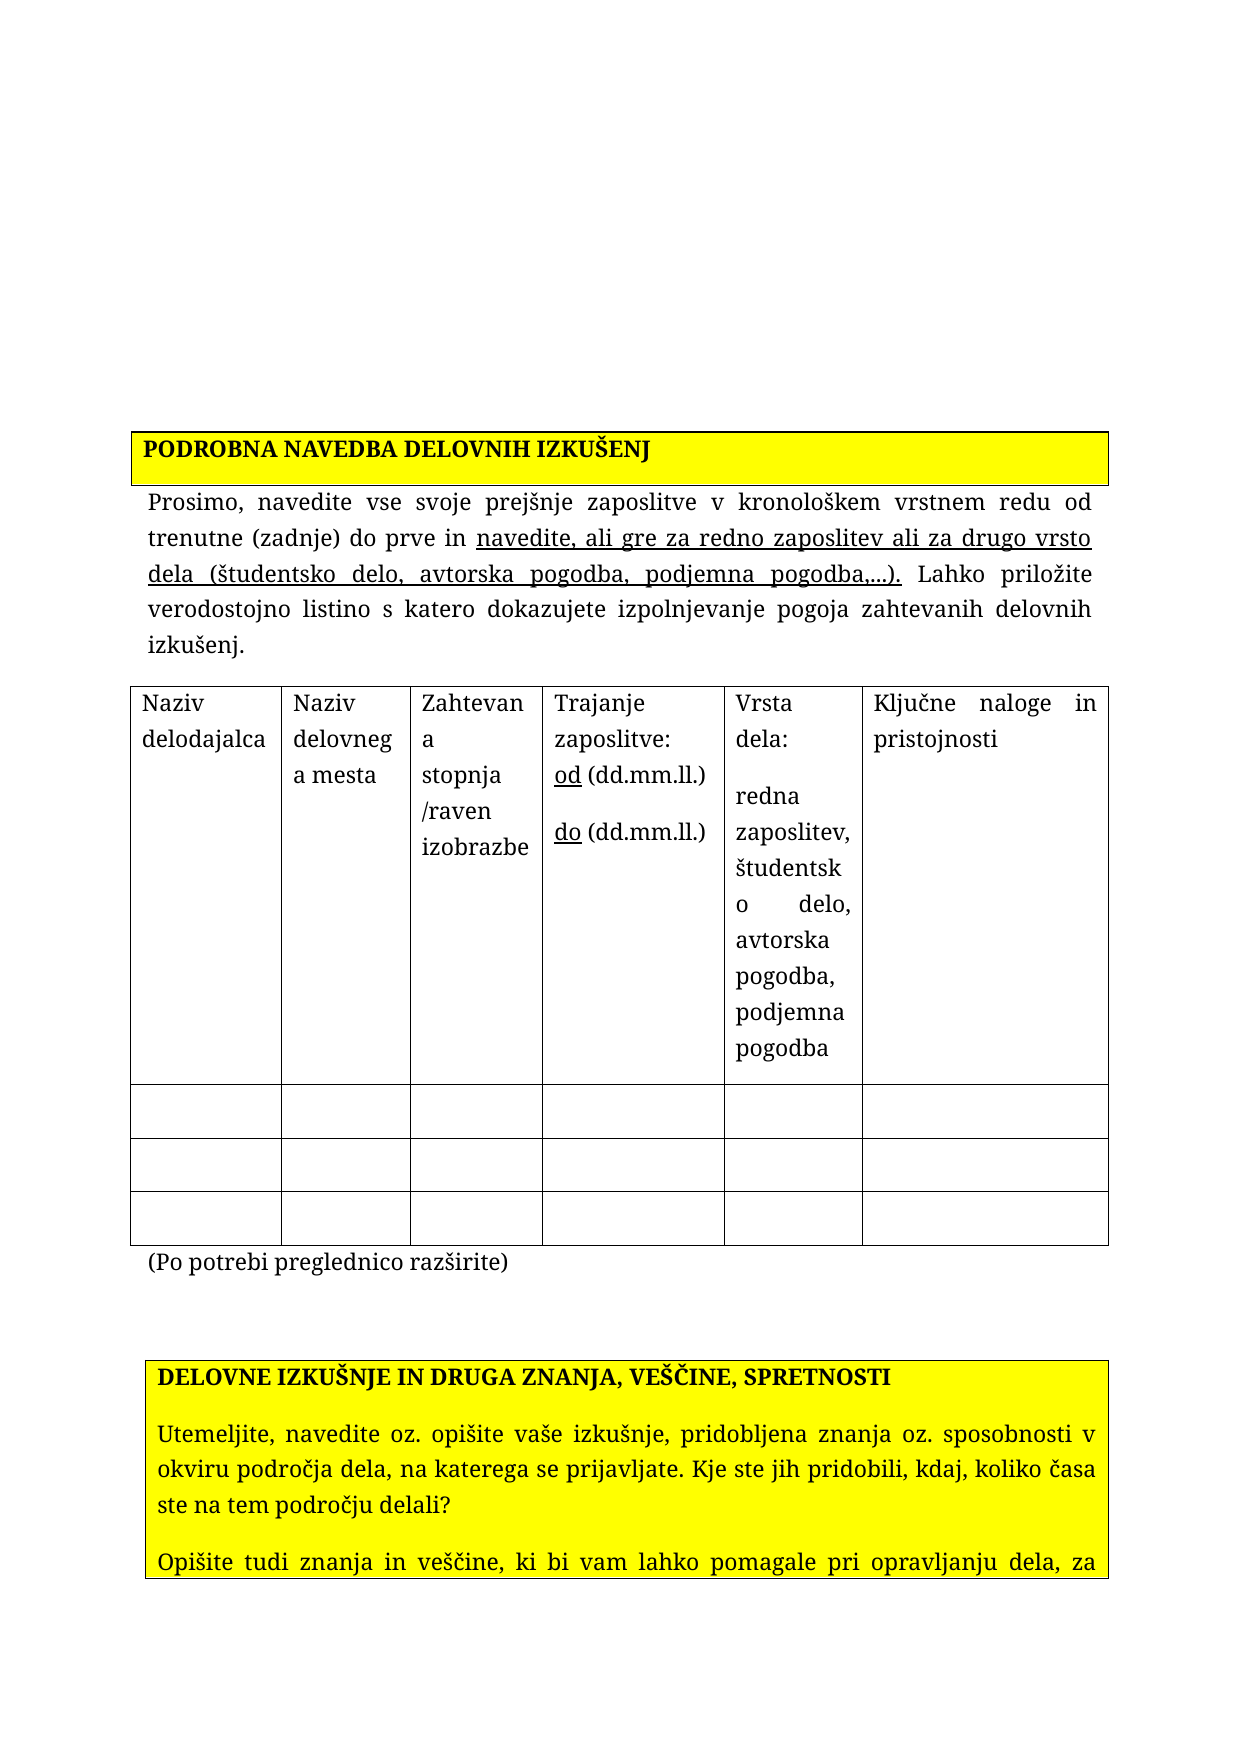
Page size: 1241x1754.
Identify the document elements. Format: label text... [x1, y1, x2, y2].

table_cell [725, 1139, 862, 1191]
table_cell [863, 1139, 1108, 1191]
table_header Naziv delodajalca [131, 687, 281, 1083]
table_cell [543, 1139, 724, 1191]
text (Po potrebi preglednico razširite) [148, 1246, 1093, 1277]
table_cell [863, 1192, 1108, 1245]
table_cell [282, 1139, 410, 1191]
table_cell [131, 1139, 281, 1191]
table_cell [863, 1085, 1108, 1137]
table_cell [131, 1192, 281, 1245]
table_header Naziv delovnega mesta [282, 687, 410, 1083]
table_cell [725, 1085, 862, 1137]
table_cell [282, 1192, 410, 1245]
table_cell [725, 1192, 862, 1245]
table_header Vrsta dela: redna zaposlitev, študentsko delo, avtorska pogodba, podjemna pogodba [725, 687, 862, 1083]
table_cell [131, 1085, 281, 1137]
table_cell [411, 1085, 542, 1137]
table_header PODROBNA NAVEDBA DELOVNIH IZKUŠENJ [132, 433, 1108, 484]
table_cell [543, 1085, 724, 1137]
table_cell [282, 1085, 410, 1137]
table_cell [543, 1192, 724, 1245]
table_cell [411, 1139, 542, 1191]
table_header Trajanje zaposlitve: od (dd.mm.ll.) do (dd.mm.ll.) [543, 687, 724, 1083]
table_cell [411, 1192, 542, 1245]
table_header DELOVNE IZKUŠNJE IN DRUGA ZNANJA, VEŠČINE, SPRETNOSTI Utemeljite, navedite oz. opišite vaše izkušnje, pridobljena znanja oz. sposobnosti v okviru področja dela, na katerega se prijavljate. Kje ste jih pridobili, kdaj, koliko časa ste na tem področju delali? Opišite tudi znanja in veščine, ki bi vam lahko pomagale pri opravljanju dela, za [146, 1361, 1108, 1577]
text Prosimo, navedite vse svoje prejšnje zaposlitve v kronološkem vrstnem redu od trenutne (zadnje) do prve in navedite, ali gre za redno zaposlitev ali za drugo vrsto dela (študentsko delo, avtorska pogodba, podjemna pogodba,...). Lahko priložite verodostojno listino s katero dokazujete izpolnjevanje pogoja zahtevanih delovnih izkušenj. [148, 486, 1093, 661]
table_header Zahtevana stopnja /raven izobrazbe [411, 687, 542, 1083]
table_header Ključne naloge in pristojnosti [863, 687, 1108, 1083]
